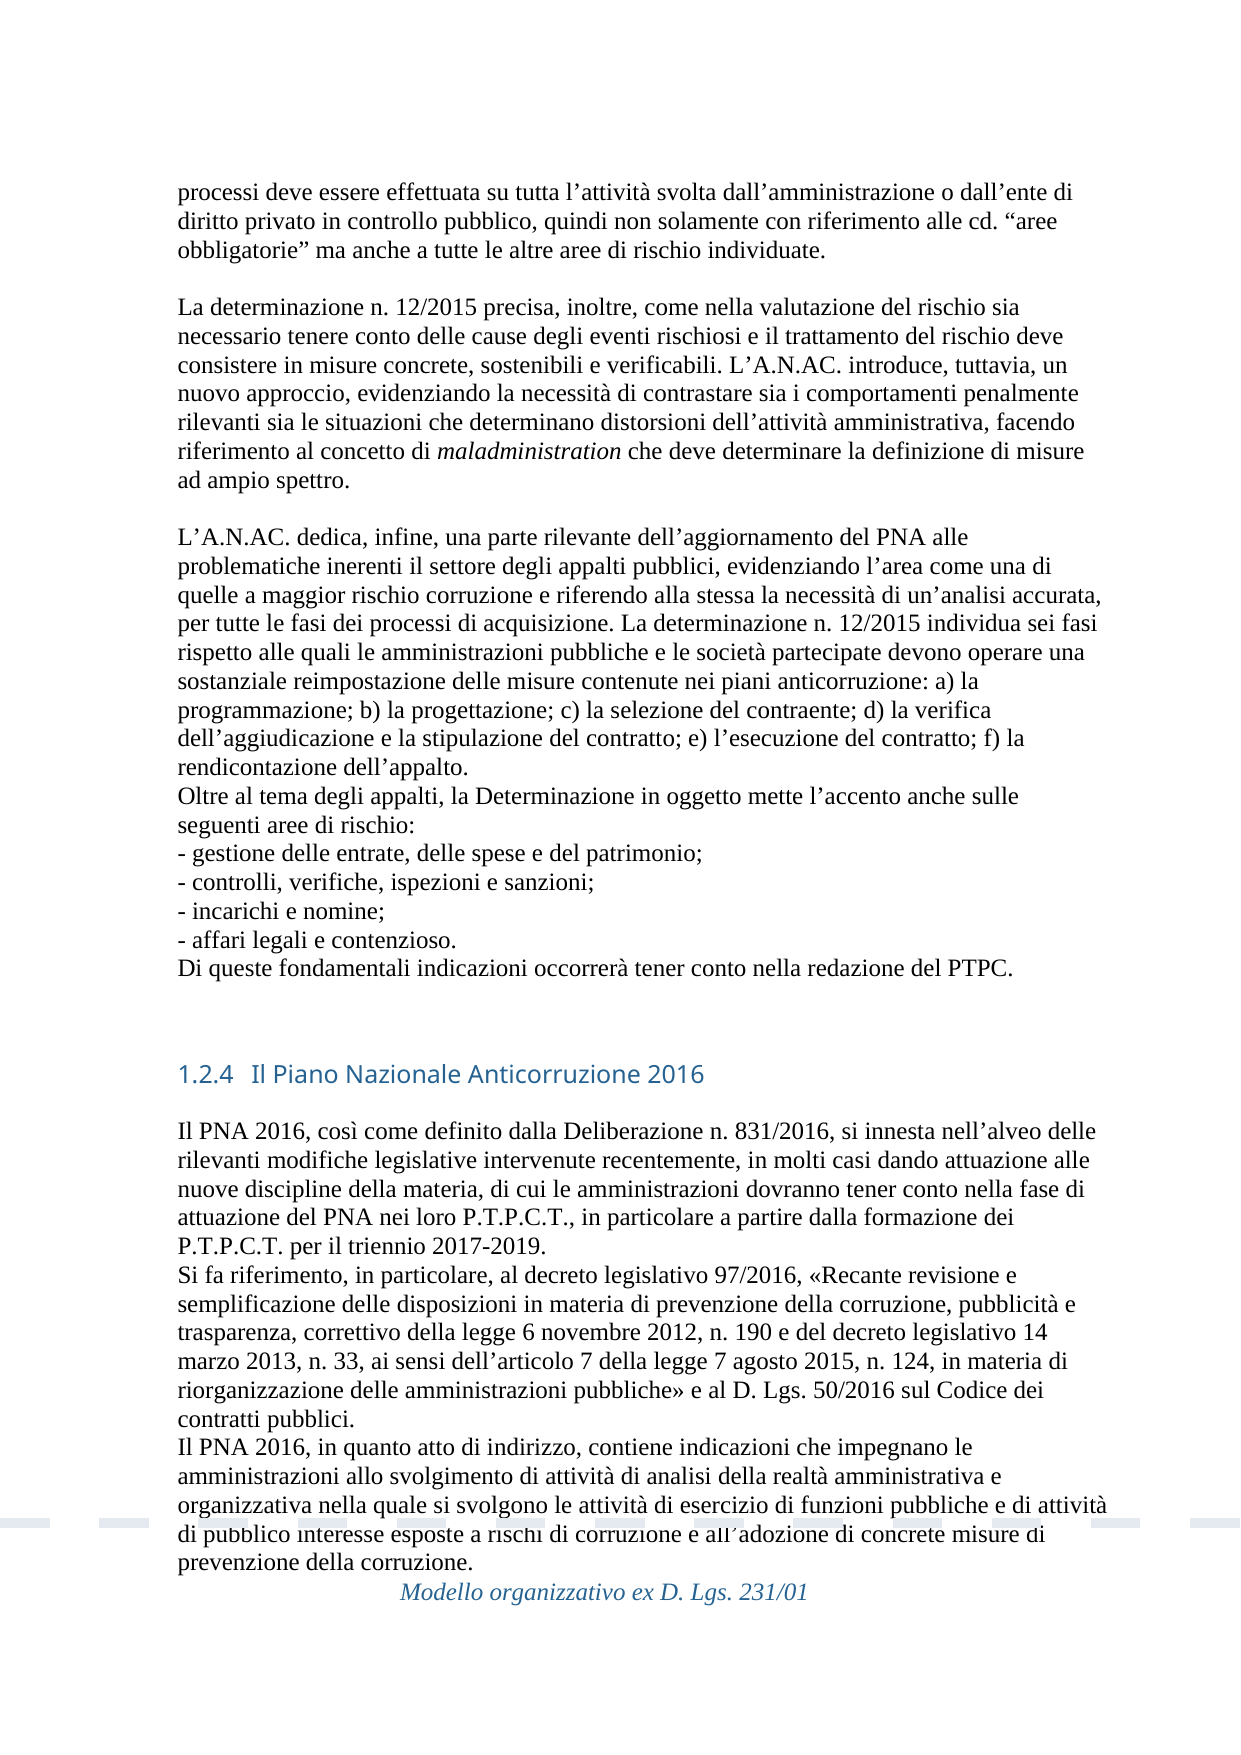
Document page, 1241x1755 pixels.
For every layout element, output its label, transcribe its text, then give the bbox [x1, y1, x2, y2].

text processi deve essere effettuata su tutta l’attività svolta dall’amministrazione o dall’ente di diritto privato in controllo pubblico, quindi non solamente con riferimento alle cd. “aree obbligatorie” ma anche a tutte le altre aree di rischio individuate. [177, 177, 1107, 263]
text - controlli, verifiche, ispezioni e sanzioni; [177, 867, 1107, 896]
text - gestione delle entrate, delle spese e del patrimonio; [177, 838, 1107, 867]
text L’A.N.AC. dedica, infine, una parte rilevante dell’aggiornamento del PNA alle problematiche inerenti il settore degli appalti pubblici, evidenziando l’area come una di quelle a maggior rischio corruzione e riferendo alla stessa la necessità di un’analisi accurata, per tutte le fasi dei processi di acquisizione. La determinazione n. 12/2015 individua sei fasi rispetto alle quali le amministrazioni pubbliche e le società partecipate devono operare una sostanziale reimpostazione delle misure contenute nei piani anticorruzione: a) la programmazione; b) la progettazione; c) la selezione del contraente; d) la verifica dell’aggiudicazione e la stipulazione del contratto; e) l’esecuzione del contratto; f) la rendicontazione dell’appalto. [177, 522, 1107, 781]
text Si fa riferimento, in particolare, al decreto legislativo 97/2016, «Recante revisione e semplificazione delle disposizioni in materia di prevenzione della corruzione, pubblicità e trasparenza, correttivo della legge 6 novembre 2012, n. 190 e del decreto legislativo 14 marzo 2013, n. 33, ai sensi dell’articolo 7 della legge 7 agosto 2015, n. 124, in materia di riorganizzazione delle amministrazioni pubbliche» e al D. Lgs. 50/2016 sul Codice dei contratti pubblici. [177, 1260, 1107, 1432]
text - incarichi e nomine; [177, 896, 1107, 925]
text Oltre al tema degli appalti, la Determinazione in oggetto mette l’accento anche sulle seguenti aree di rischio: [177, 781, 1107, 838]
text Il PNA 2016, così come definito dalla Deliberazione n. 831/2016, si innesta nell’alveo delle rilevanti modifiche legislative intervenute recentemente, in molti casi dando attuazione alle nuove discipline della materia, di cui le amministrazioni dovranno tener conto nella fase di attuazione del PNA nei loro P.T.P.C.T., in particolare a partire dalla formazione dei P.T.P.C.T. per il triennio 2017-2019. [177, 1116, 1107, 1260]
text Il PNA 2016, in quanto atto di indirizzo, contiene indicazioni che impegnano le amministrazioni allo svolgimento di attività di analisi della realtà amministrativa e organizzativa nella quale si svolgono le attività di esercizio di funzioni pubbliche e di attività di pubblico interesse esposte a rischi di corruzione e all’adozione di concrete misure di prevenzione della corruzione. [177, 1432, 1107, 1576]
text Di queste fondamentali indicazioni occorrerà tener conto nella redazione del PTPC. [177, 953, 1107, 982]
text La determinazione n. 12/2015 precisa, inoltre, come nella valutazione del rischio sia necessario tenere conto delle cause degli eventi rischiosi e il trattamento del rischio deve consistere in misure concrete, sostenibili e verificabili. L’A.N.AC. introduce, tuttavia, un nuovo approccio, evidenziando la necessità di contrastare sia i comportamenti penalmente rilevanti sia le situazioni che determinano distorsioni dell’attività amministrativa, facendo riferimento al concetto di maladministration che deve determinare la definizione di misure ad ampio spettro. [177, 292, 1107, 493]
subtitle Il Piano Nazionale Anticorruzione 2016 [177, 1057, 1107, 1091]
text - affari legali e contenzioso. [177, 925, 1107, 953]
